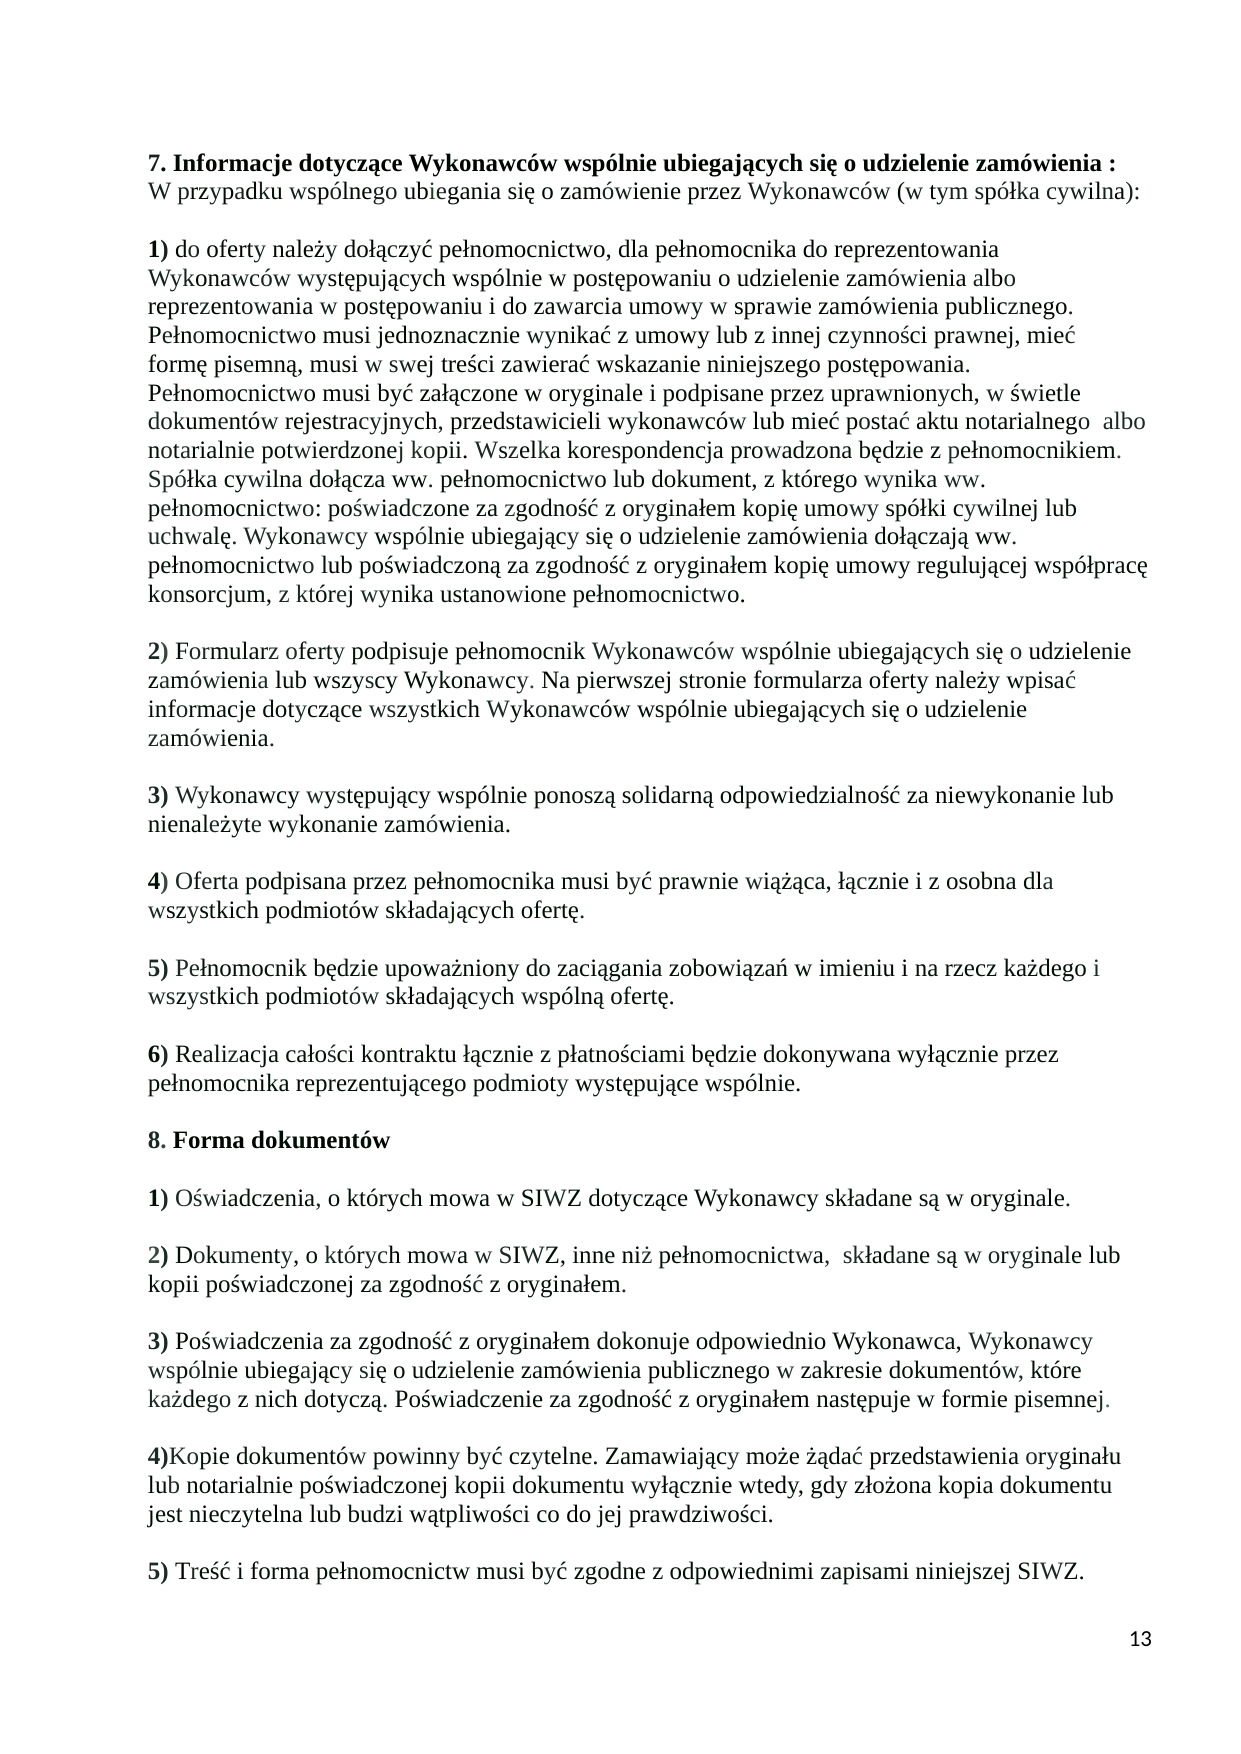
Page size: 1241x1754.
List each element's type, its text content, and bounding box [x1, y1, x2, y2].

text 1) Oświadczenia, o których mowa w SIWZ dotyczące Wykonawcy składane są w oryginale. [148, 1183, 1152, 1211]
text Pełnomocnictwo musi jednoznacznie wynikać z umowy lub z innej czynności prawnej, mieć [148, 320, 1152, 349]
text 4) Oferta podpisana przez pełnomocnika musi być prawnie wiążąca, łącznie i z osobna dla wszystkich podmiotów składających ofertę. [148, 866, 1152, 924]
text reprezentowania w postępowaniu i do zawarcia umowy w sprawie zamówienia publicznego. [148, 291, 1152, 320]
text 2) Formularz oferty podpisuje pełnomocnik Wykonawców wspólnie ubiegających się o udzielenie zamówienia lub wszyscy Wykonawcy. Na pierwszej stronie formularza oferty należy wpisać informacje dotyczące wszystkich Wykonawców wspólnie ubiegających się o udzielenie zamówienia. [148, 636, 1152, 751]
text 3) Poświadczenia za zgodność z oryginałem dokonuje odpowiednio Wykonawca, Wykonawcy wspólnie ubiegający się o udzielenie zamówienia publicznego w zakresie dokumentów, które każdego z nich dotyczą. Poświadczenie za zgodność z oryginałem następuje w formie pisemnej. [148, 1326, 1152, 1413]
text 3) Wykonawcy występujący wspólnie ponoszą solidarną odpowiedzialność za niewykonanie lub nienależyte wykonanie zamówienia. [148, 780, 1152, 838]
text 5) Treść i forma pełnomocnictw musi być zgodne z odpowiednimi zapisami niniejszej SIWZ. [148, 1556, 1152, 1585]
text Wykonawców występujących wspólnie w postępowaniu o udzielenie zamówienia albo [148, 263, 1152, 291]
text W przypadku wspólnego ubiegania się o zamówienie przez Wykonawców (w tym spółka cywilna): [148, 176, 1152, 205]
text 6) Realizacja całości kontraktu łącznie z płatnościami będzie dokonywana wyłącznie przez pełnomocnika reprezentującego podmioty występujące wspólnie. [148, 1039, 1152, 1096]
text 5) Pełnomocnik będzie upoważniony do zaciągania zobowiązań w imieniu i na rzecz każdego i wszystkich podmiotów składających wspólną ofertę. [148, 953, 1152, 1010]
text 8. Forma dokumentów [148, 1125, 1152, 1154]
text 4)Kopie dokumentów powinny być czytelne. Zamawiający może żądać przedstawienia oryginału lub notarialnie poświadczonej kopii dokumentu wyłącznie wtedy, gdy złożona kopia dokumentu jest nieczytelna lub budzi wątpliwości co do jej prawdziwości. [148, 1441, 1152, 1528]
text formę pisemną, musi w swej treści zawierać wskazanie niniejszego postępowania. [148, 349, 1152, 378]
text 1) do oferty należy dołączyć pełnomocnictwo, dla pełnomocnika do reprezentowania [148, 234, 1152, 263]
text 7. Informacje dotyczące Wykonawców wspólnie ubiegających się o udzielenie zamówienia : [148, 148, 1152, 176]
text Pełnomocnictwo musi być załączone w oryginale i podpisane przez uprawnionych, w świetle dokumentów rejestracyjnych, przedstawicieli wykonawców lub mieć postać aktu notarialnego albo notarialnie potwierdzonej kopii. Wszelka korespondencja prowadzona będzie z pełnomocnikiem. Spółka cywilna dołącza ww. pełnomocnictwo lub dokument, z którego wynika ww. pełnomocnictwo: poświadczone za zgodność z oryginałem kopię umowy spółki cywilnej lub uchwalę. Wykonawcy wspólnie ubiegający się o udzielenie zamówienia dołączają ww. pełnomocnictwo lub poświadczoną za zgodność z oryginałem kopię umowy regulującej współpracę konsorcjum, z której wynika ustanowione pełnomocnictwo. [148, 378, 1152, 608]
text 2) Dokumenty, o których mowa w SIWZ, inne niż pełnomocnictwa, składane są w oryginale lub kopii poświadczonej za zgodność z oryginałem. [148, 1240, 1152, 1298]
